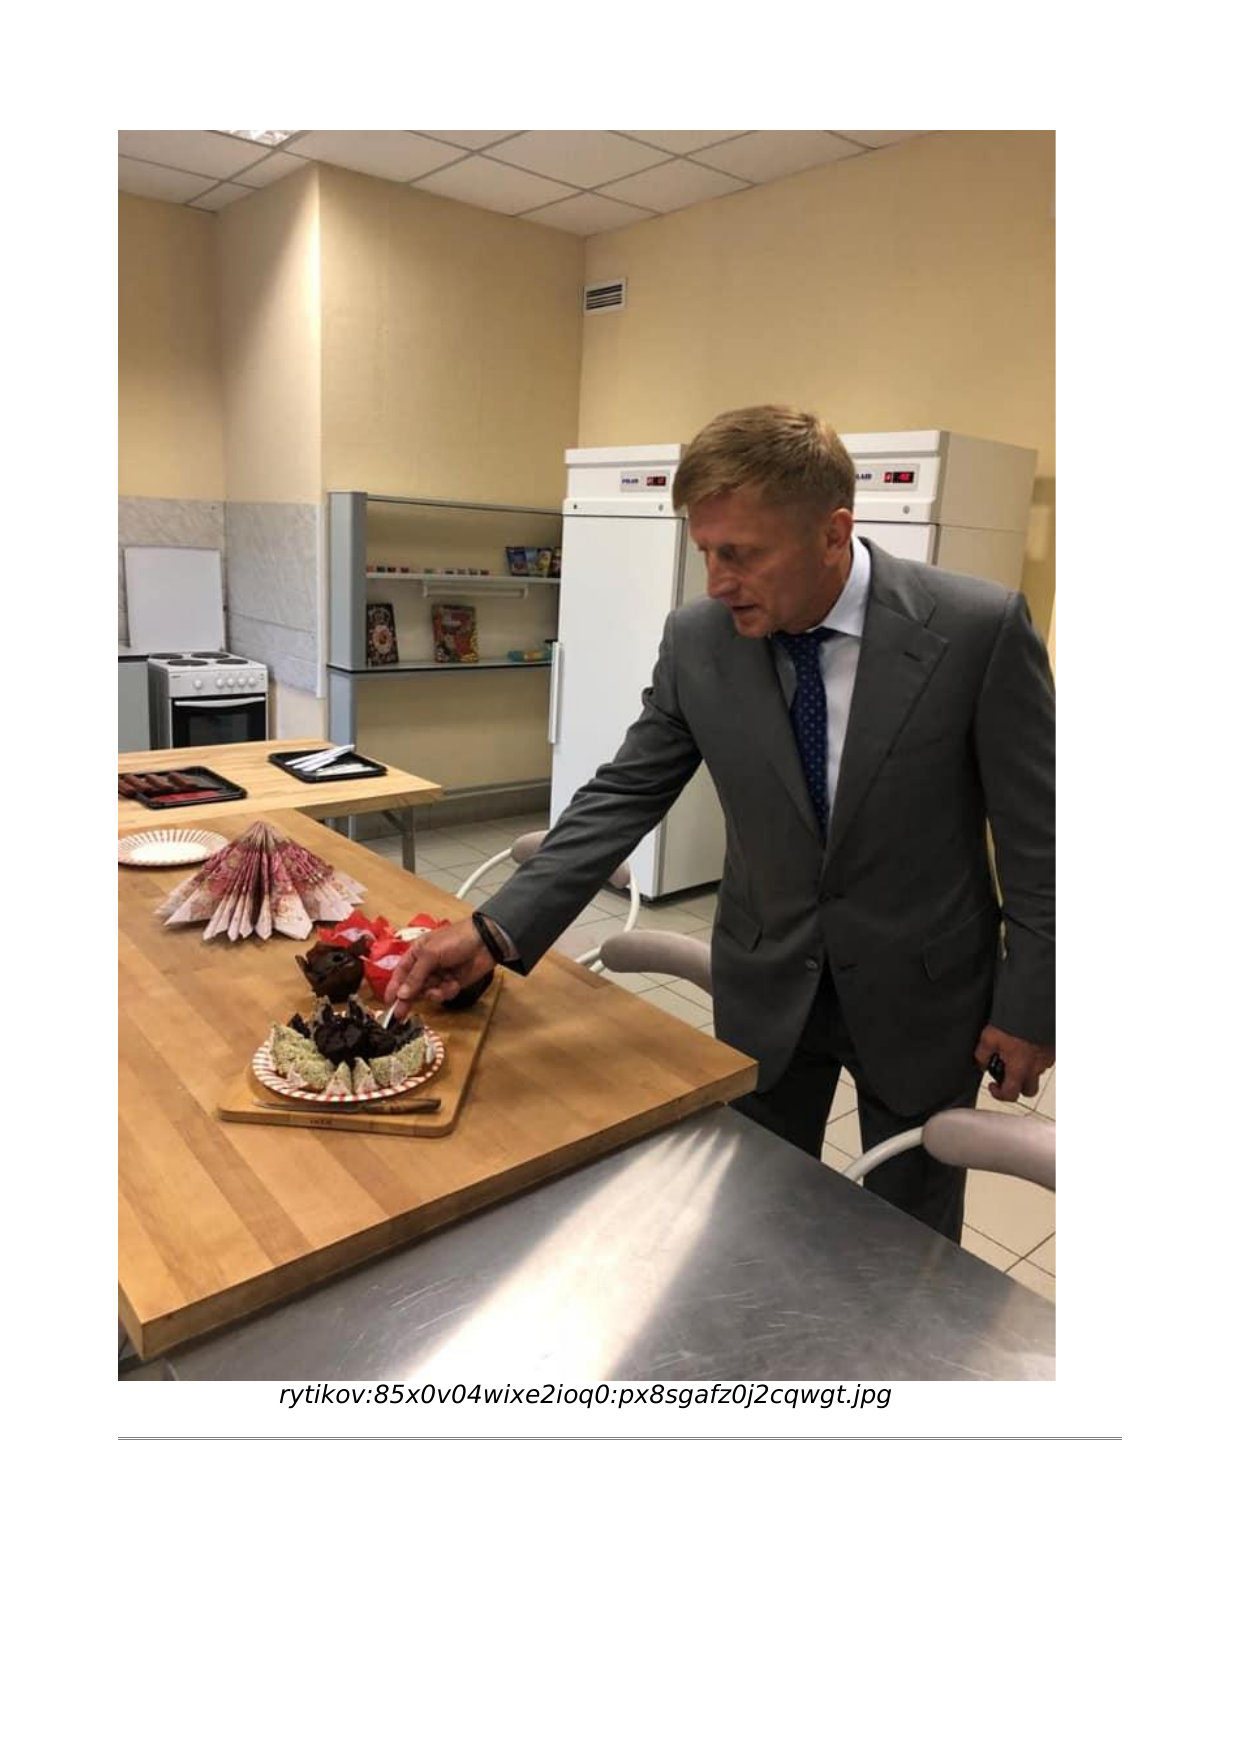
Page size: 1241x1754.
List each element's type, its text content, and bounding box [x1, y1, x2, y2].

text rytikov:85x0v04wixe2ioq0:px8sgafz0j2cqwgt.jpg [118, 1381, 1056, 1410]
picture [118, 130, 1056, 1381]
